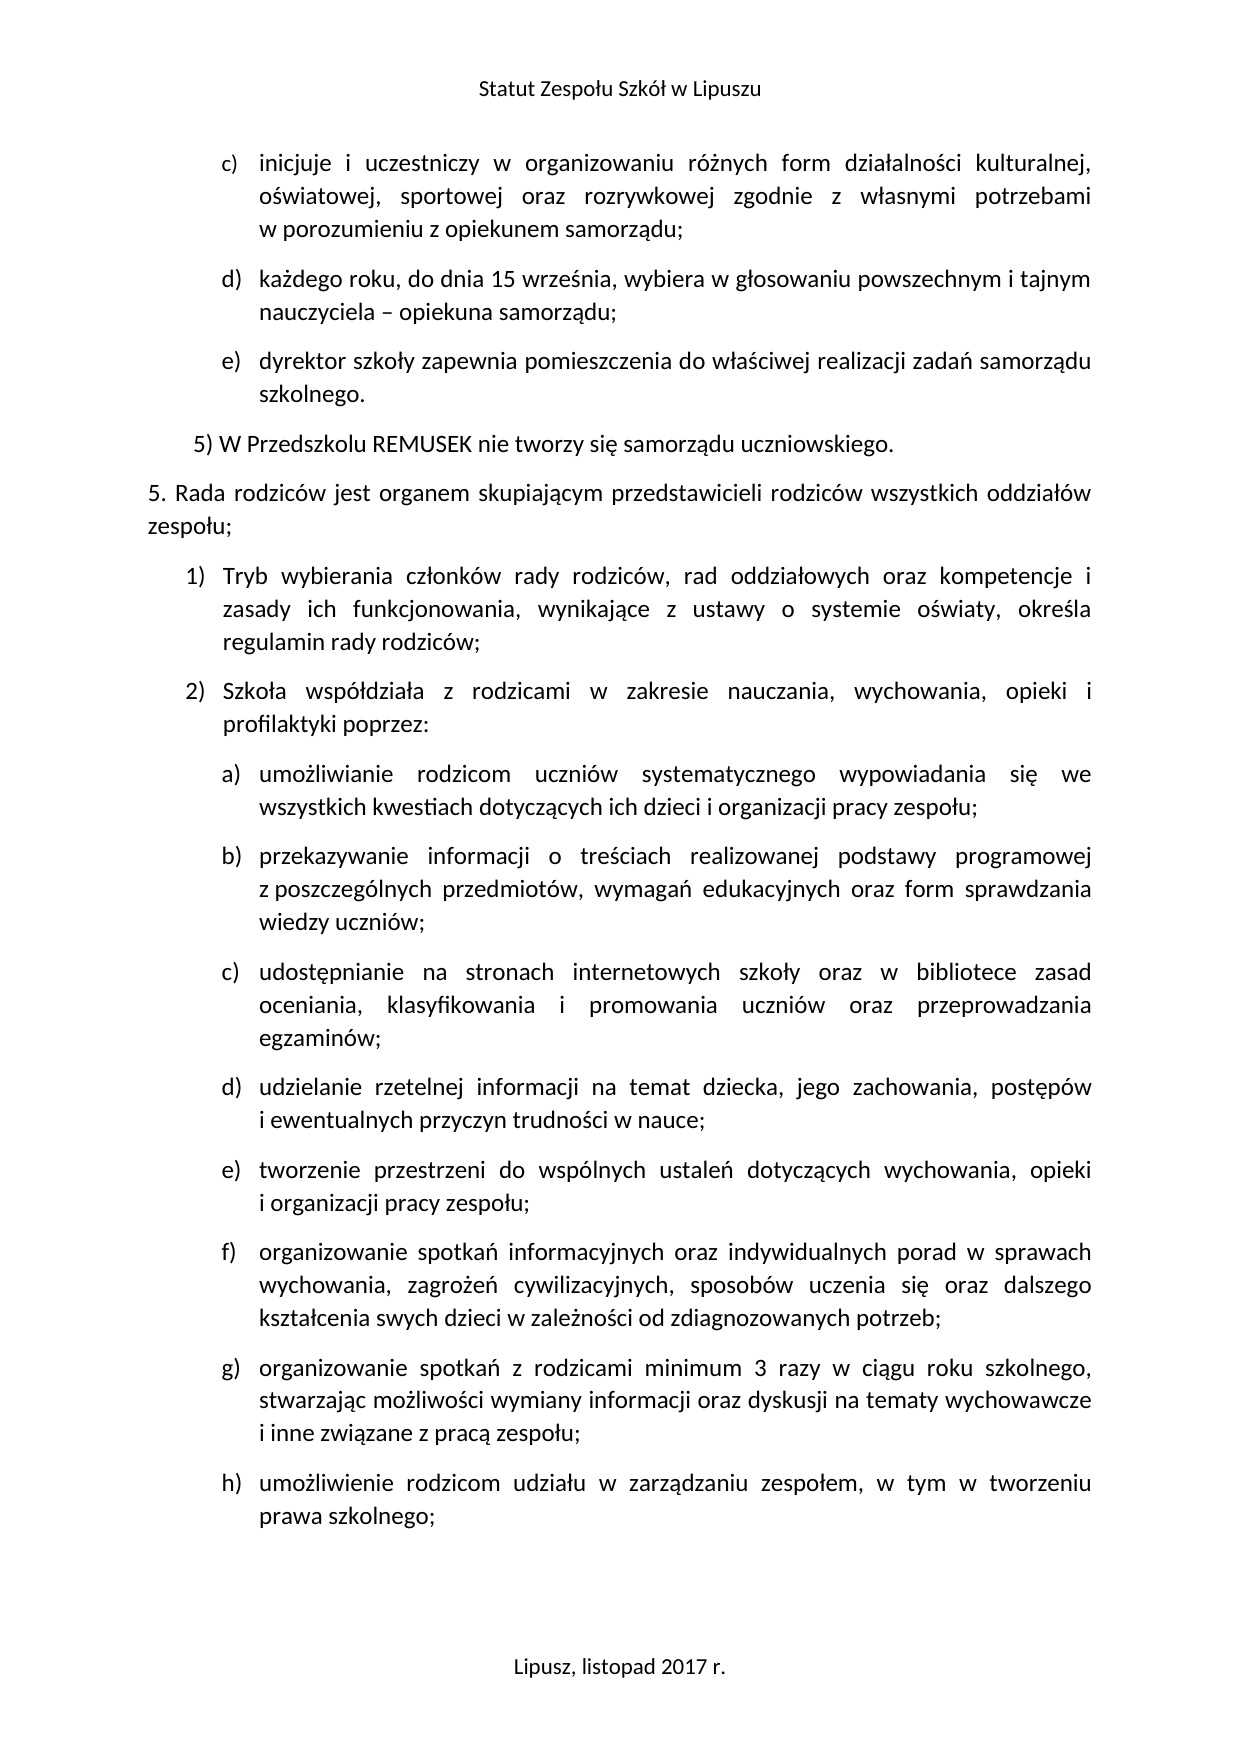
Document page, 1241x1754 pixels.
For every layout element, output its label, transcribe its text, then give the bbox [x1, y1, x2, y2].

list każdego roku, do dnia 15 września, wybiera w głosowaniu powszechnym i tajnym nauczyciela – opiekuna samorządu; [221, 263, 1093, 326]
list dyrektor szkoły zapewnia pomieszczenia do właściwej realizacji zadań samorządu szkolnego. [221, 346, 1093, 409]
list Tryb wybierania członków rady rodziców, rad oddziałowych oraz kompetencje i zasady ich funkcjonowania, wynikające z ustawy o systemie oświaty, określa regulamin rady rodziców; [185, 560, 1093, 656]
list przekazywanie informacji o treściach realizowanej podstawy programowej z poszczególnych przedmiotów, wymagań edukacyjnych oraz form sprawdzania wiedzy uczniów; [221, 841, 1093, 937]
list umożliwianie rodzicom uczniów systematycznego wypowiadania się we wszystkich kwestiach dotyczących ich dzieci i organizacji pracy zespołu; [221, 758, 1093, 821]
text 5) W Przedszkolu REMUSEK nie tworzy się samorządu uczniowskiego. [148, 428, 1093, 458]
list tworzenie przestrzeni do wspólnych ustaleń dotyczących wychowania, opieki i organizacji pracy zespołu; [221, 1154, 1093, 1217]
text 5. Rada rodziców jest organem skupiającym przedstawicieli rodziców wszystkich oddziałów zespołu; [148, 478, 1093, 541]
list organizowanie spotkań informacyjnych oraz indywidualnych porad w sprawach wychowania, zagrożeń cywilizacyjnych, sposobów uczenia się oraz dalszego kształcenia swych dzieci w zależności od zdiagnozowanych potrzeb; [221, 1236, 1093, 1333]
list umożliwienie rodzicom udziału w zarządzaniu zespołem, w tym w tworzeniu prawa szkolnego; [221, 1467, 1093, 1531]
list udzielanie rzetelnej informacji na temat dziecka, jego zachowania, postępów i ewentualnych przyczyn trudności w nauce; [221, 1071, 1093, 1135]
list inicjuje i uczestniczy w organizowaniu różnych form działalności kulturalnej, oświatowej, sportowej oraz rozrywkowej zgodnie z własnymi potrzebami w porozumieniu z opiekunem samorządu; [221, 148, 1093, 244]
list udostępnianie na stronach internetowych szkoły oraz w bibliotece zasad oceniania, klasyfikowania i promowania uczniów oraz przeprowadzania egzaminów; [221, 956, 1093, 1052]
list Szkoła współdziała z rodzicami w zakresie nauczania, wychowania, opieki i profilaktyki poprzez: [185, 676, 1093, 739]
list organizowanie spotkań z rodzicami minimum 3 razy w ciągu roku szkolnego, stwarzając możliwości wymiany informacji oraz dyskusji na tematy wychowawcze i inne związane z pracą zespołu; [221, 1352, 1093, 1448]
